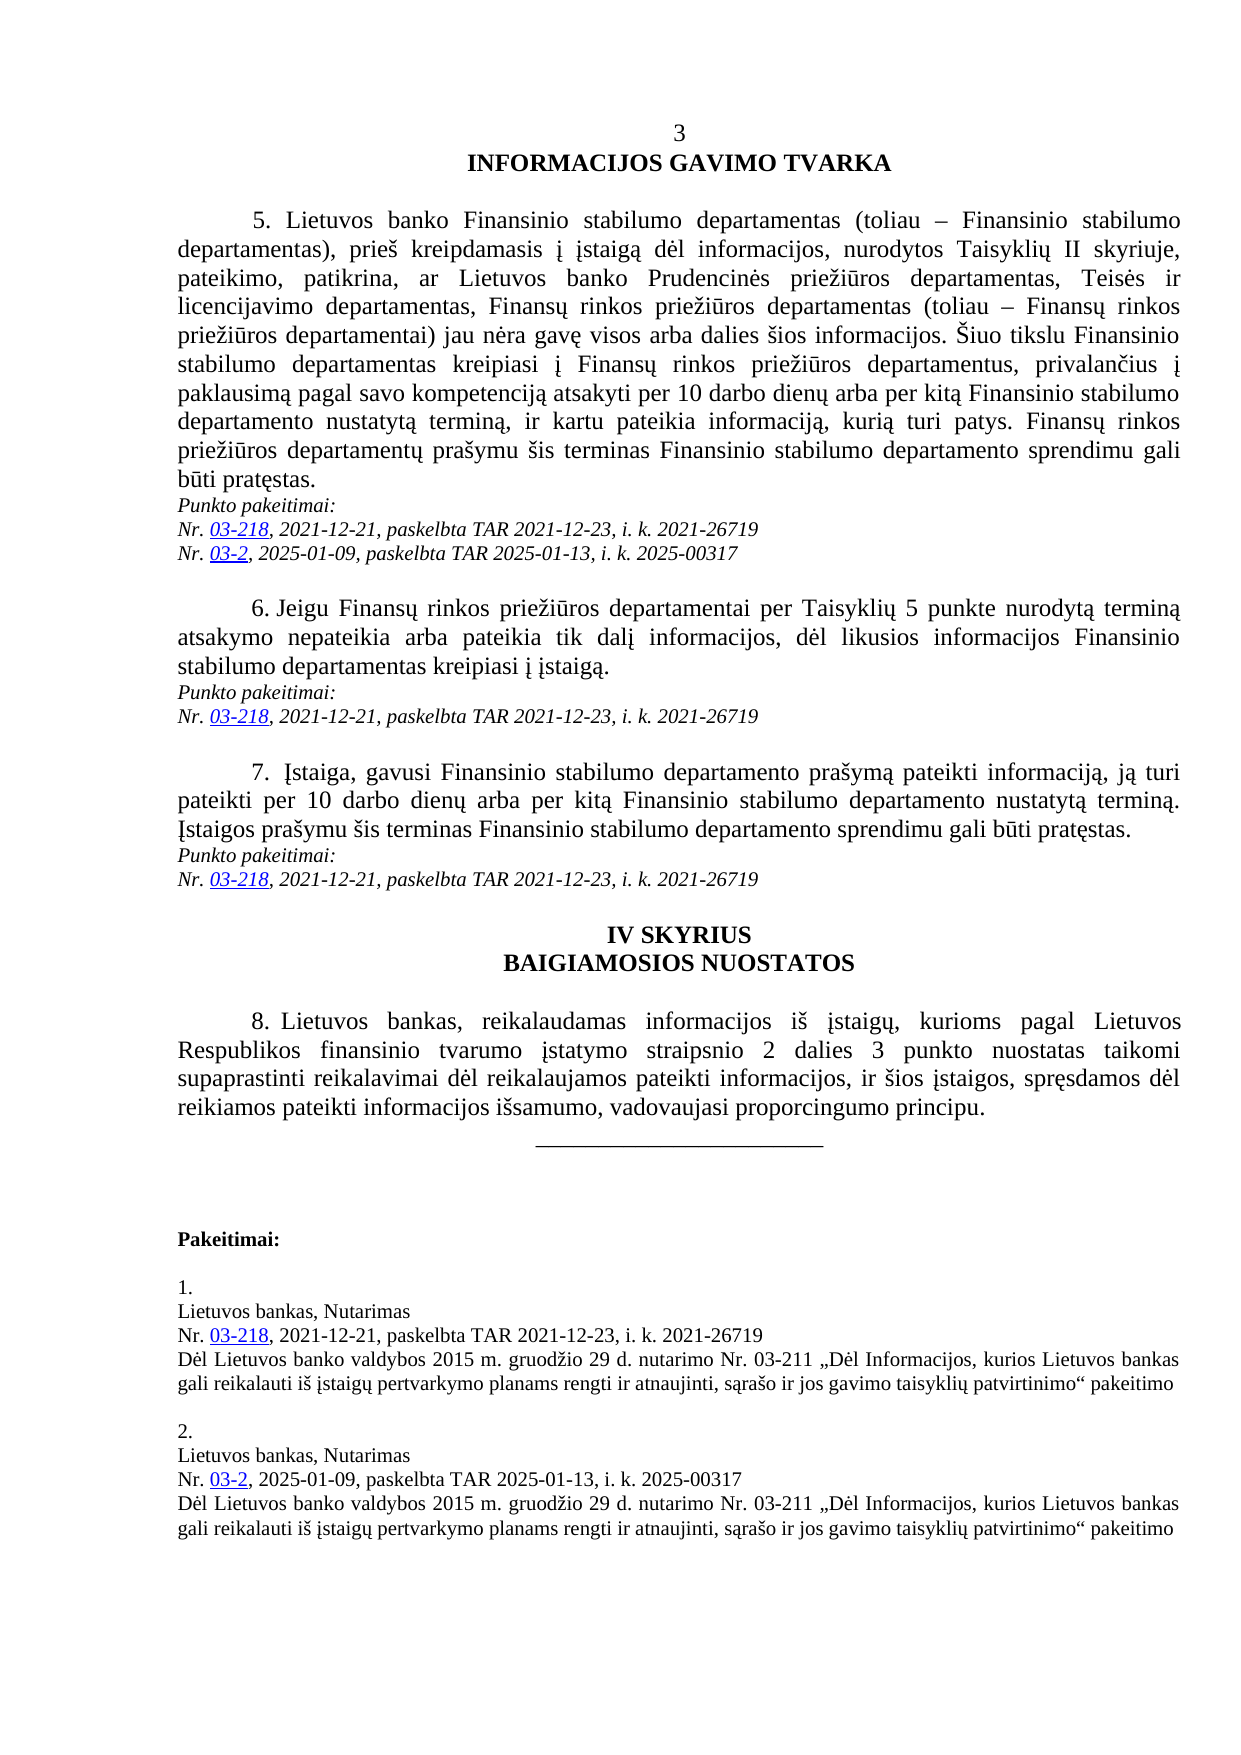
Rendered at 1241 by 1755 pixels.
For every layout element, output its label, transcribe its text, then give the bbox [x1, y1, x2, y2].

text Lietuvos bankas, Nutarimas [177, 1299, 1181, 1323]
text Nr. 03-218, 2021-12-21, paskelbta TAR 2021-12-23, i. k. 2021-26719 [177, 867, 1181, 891]
text Punkto pakeitimai: [177, 843, 1181, 867]
text IV SKYRIUS [177, 920, 1181, 948]
text INFORMACIJOS GAVIMO TVARKA [177, 148, 1181, 176]
text 2. [177, 1419, 1181, 1443]
text Nr. 03-2, 2025-01-09, paskelbta TAR 2025-01-13, i. k. 2025-00317 [177, 1467, 1181, 1491]
text Dėl Lietuvos banko valdybos 2015 m. gruodžio 29 d. nutarimo Nr. 03-211 „Dėl Informacijos, kurios Lietuvos bankas gali reikalauti iš įstaigų pertvarkymo planams rengti ir atnaujinti, sąrašo ir jos gavimo taisyklių patvirtinimo“ pakeitimo [177, 1491, 1181, 1539]
text Dėl Lietuvos banko valdybos 2015 m. gruodžio 29 d. nutarimo Nr. 03-211 „Dėl Informacijos, kurios Lietuvos bankas gali reikalauti iš įstaigų pertvarkymo planams rengti ir atnaujinti, sąrašo ir jos gavimo taisyklių patvirtinimo“ pakeitimo [177, 1347, 1181, 1395]
text Lietuvos bankas, Nutarimas [177, 1443, 1181, 1467]
text Punkto pakeitimai: [177, 680, 1181, 704]
text Nr. 03-218, 2021-12-21, paskelbta TAR 2021-12-23, i. k. 2021-26719 [177, 517, 1181, 541]
text 7. Įstaiga, gavusi Finansinio stabilumo departamento prašymą pateikti informaciją, ją turi pateikti per 10 darbo dienų arba per kitą Finansinio stabilumo departamento nustatytą terminą. Įstaigos prašymu šis terminas Finansinio stabilumo departamento sprendimu gali būti pratęstas. [177, 757, 1181, 843]
text 5. Lietuvos banko Finansinio stabilumo departamentas (toliau – Finansinio stabilumo departamentas), prieš kreipdamasis į įstaigą dėl informacijos, nurodytos Taisyklių II skyriuje, pateikimo, patikrina, ar Lietuvos banko Prudencinės priežiūros departamentas, Teisės ir licencijavimo departamentas, Finansų rinkos priežiūros departamentas (toliau – Finansų rinkos priežiūros departamentai) jau nėra gavę visos arba dalies šios informacijos. Šiuo tikslu Finansinio stabilumo departamentas kreipiasi į Finansų rinkos priežiūros departamentus, privalančius į paklausimą pagal savo kompetenciją atsakyti per 10 darbo dienų arba per kitą Finansinio stabilumo departamento nustatytą terminą, ir kartu pateikia informaciją, kurią turi patys. Finansų rinkos priežiūros departamentų prašymu šis terminas Finansinio stabilumo departamento sprendimu gali būti pratęstas. [177, 205, 1181, 493]
text _______________________ [177, 1121, 1181, 1150]
text BAIGIAMOSIOS NUOSTATOS [177, 948, 1181, 977]
text 6. Jeigu Finansų rinkos priežiūros departamentai per Taisyklių 5 punkte nurodytą terminą atsakymo nepateikia arba pateikia tik dalį informacijos, dėl likusios informacijos Finansinio stabilumo departamentas kreipiasi į įstaigą. [177, 593, 1181, 680]
text 8. Lietuvos bankas, reikalaudamas informacijos iš įstaigų, kurioms pagal Lietuvos Respublikos finansinio tvarumo įstatymo straipsnio 2 dalies 3 punkto nuostatas taikomi supaprastinti reikalavimai dėl reikalaujamos pateikti informacijos, ir šios įstaigos, spręsdamos dėl reikiamos pateikti informacijos išsamumo, vadovaujasi proporcingumo principu. [177, 1006, 1181, 1121]
text Nr. 03-218, 2021-12-21, paskelbta TAR 2021-12-23, i. k. 2021-26719 [177, 704, 1181, 728]
text Pakeitimai: [177, 1227, 1181, 1251]
text Punkto pakeitimai: [177, 493, 1181, 517]
text 1. [177, 1275, 1181, 1299]
text Nr. 03-218, 2021-12-21, paskelbta TAR 2021-12-23, i. k. 2021-26719 [177, 1323, 1181, 1347]
text Nr. 03-2, 2025-01-09, paskelbta TAR 2025-01-13, i. k. 2025-00317 [177, 541, 1181, 565]
